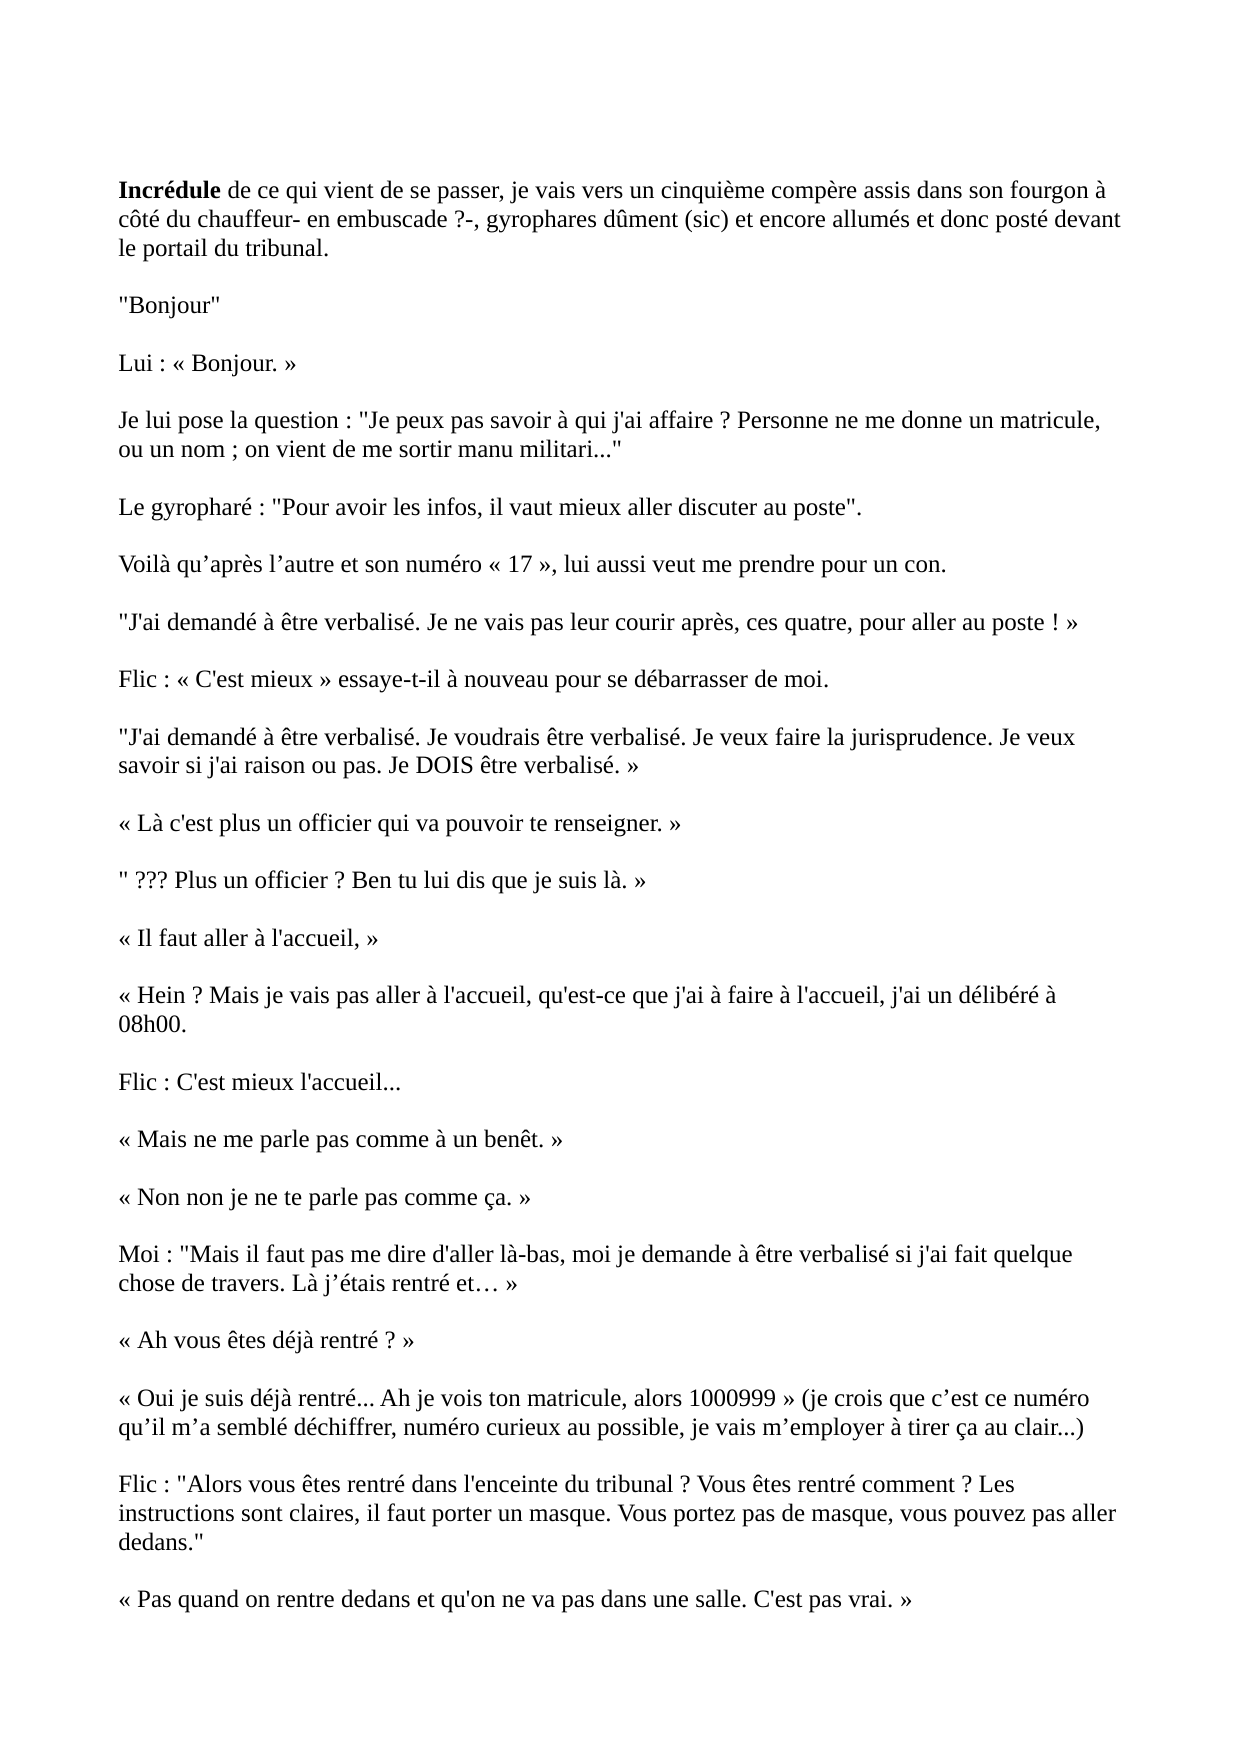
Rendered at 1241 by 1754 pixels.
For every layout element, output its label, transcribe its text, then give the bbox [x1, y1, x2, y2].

text Voilà qu’après l’autre et son numéro « 17 », lui aussi veut me prendre pour un con. [118, 549, 1122, 578]
text « Là c'est plus un officier qui va pouvoir te renseigner. » [118, 808, 1122, 837]
text Flic : C'est mieux l'accueil... [118, 1067, 1122, 1096]
text Le gyropharé : "Pour avoir les infos, il vaut mieux aller discuter au poste". [118, 492, 1122, 521]
text « Il faut aller à l'accueil, » [118, 923, 1122, 952]
text "J'ai demandé à être verbalisé. Je ne vais pas leur courir après, ces quatre, pour aller au poste ! » [118, 607, 1122, 636]
text « Oui je suis déjà rentré... Ah je vois ton matricule, alors 1000999 » (je crois que c’est ce numéro qu’il m’a semblé déchiffrer, numéro curieux au possible, je vais m’employer à tirer ça au clair...) [118, 1383, 1122, 1441]
text « Pas quand on rentre dedans et qu'on ne va pas dans une salle. C'est pas vrai. » [118, 1584, 1122, 1613]
text Flic : « C'est mieux » essaye-t-il à nouveau pour se débarrasser de moi. [118, 664, 1122, 693]
text Moi : "Mais il faut pas me dire d'aller là-bas, moi je demande à être verbalisé si j'ai fait quelque chose de travers. Là j’étais rentré et… » [118, 1239, 1122, 1297]
text « Mais ne me parle pas comme à un benêt. » [118, 1124, 1122, 1153]
text "J'ai demandé à être verbalisé. Je voudrais être verbalisé. Je veux faire la jurisprudence. Je veux savoir si j'ai raison ou pas. Je DOIS être verbalisé. » [118, 722, 1122, 779]
text Flic : "Alors vous êtes rentré dans l'enceinte du tribunal ? Vous êtes rentré comment ? Les instructions sont claires, il faut porter un masque. Vous portez pas de masque, vous pouvez pas aller dedans." [118, 1469, 1122, 1556]
text " ??? Plus un officier ? Ben tu lui dis que je suis là. » [118, 866, 1122, 894]
text Lui : « Bonjour. » [118, 348, 1122, 377]
text « Non non je ne te parle pas comme ça. » [118, 1182, 1122, 1211]
text « Hein ? Mais je vais pas aller à l'accueil, qu'est-ce que j'ai à faire à l'accueil, j'ai un délibéré à 08h00. [118, 981, 1122, 1038]
text "Bonjour" [118, 291, 1122, 319]
text Je lui pose la question : "Je peux pas savoir à qui j'ai affaire ? Personne ne me donne un matricule, ou un nom ; on vient de me sortir manu militari..." [118, 406, 1122, 463]
text « Ah vous êtes déjà rentré ? » [118, 1326, 1122, 1354]
text Incrédule de ce qui vient de se passer, je vais vers un cinquième compère assis dans son fourgon à côté du chauffeur- en embuscade ?-, gyrophares dûment (sic) et encore allumés et donc posté devant le portail du tribunal. [118, 176, 1122, 262]
